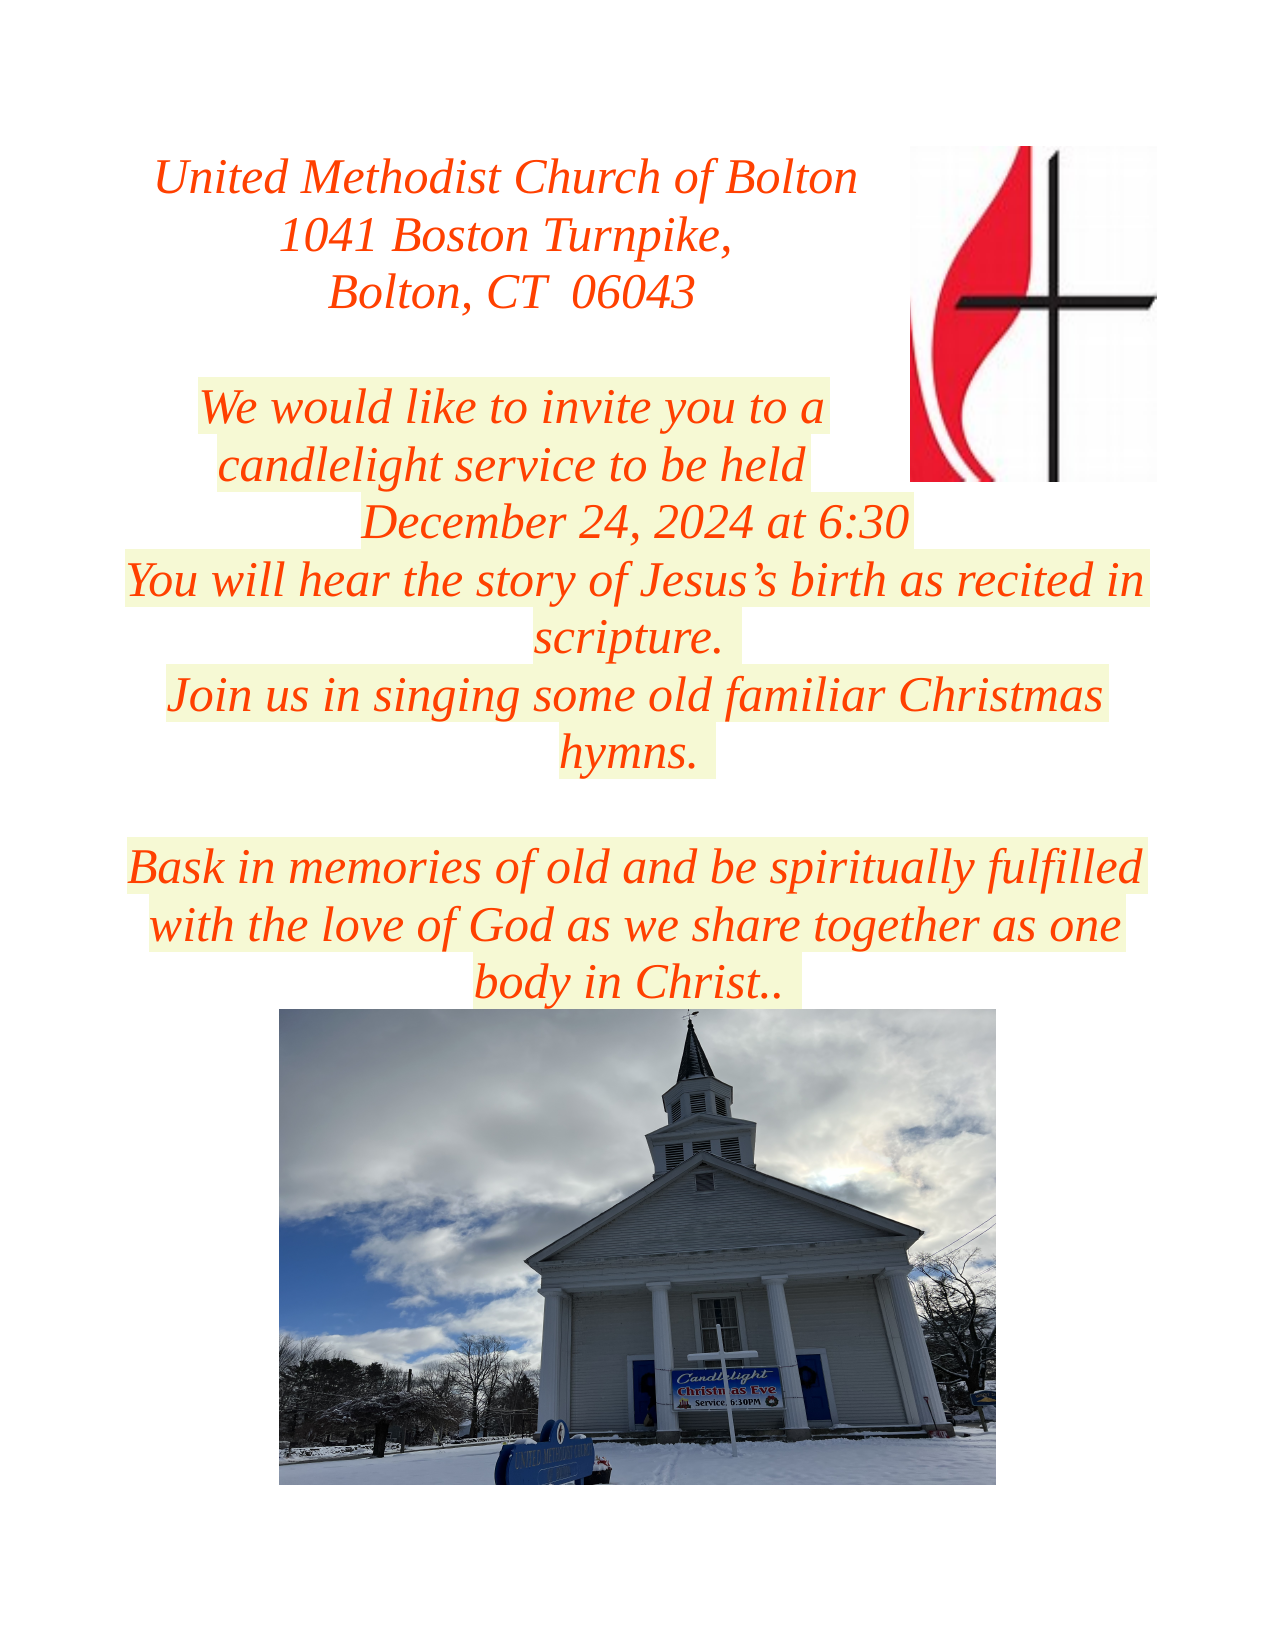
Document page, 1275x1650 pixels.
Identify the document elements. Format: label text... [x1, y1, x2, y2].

text You will hear the story of Jesus’s birth as recited in scripture. [118, 549, 1157, 664]
text We would like to invite you to a candlelight service to be held [118, 377, 1157, 492]
text Bolton, CT 06043 [118, 262, 910, 319]
text 1041 Boston Turnpike, [118, 204, 910, 262]
text United Methodist Church of Bolton [118, 147, 910, 204]
text Bask in memories of old and be spiritually fulfilled with the love of God as we share together as one body in Christ.. [118, 837, 1157, 1009]
text December 24, 2024 at 6:30 [118, 492, 1157, 549]
picture [910, 146, 1157, 482]
picture [279, 1009, 996, 1485]
text Join us in singing some old familiar Christmas hymns. [118, 664, 1157, 779]
